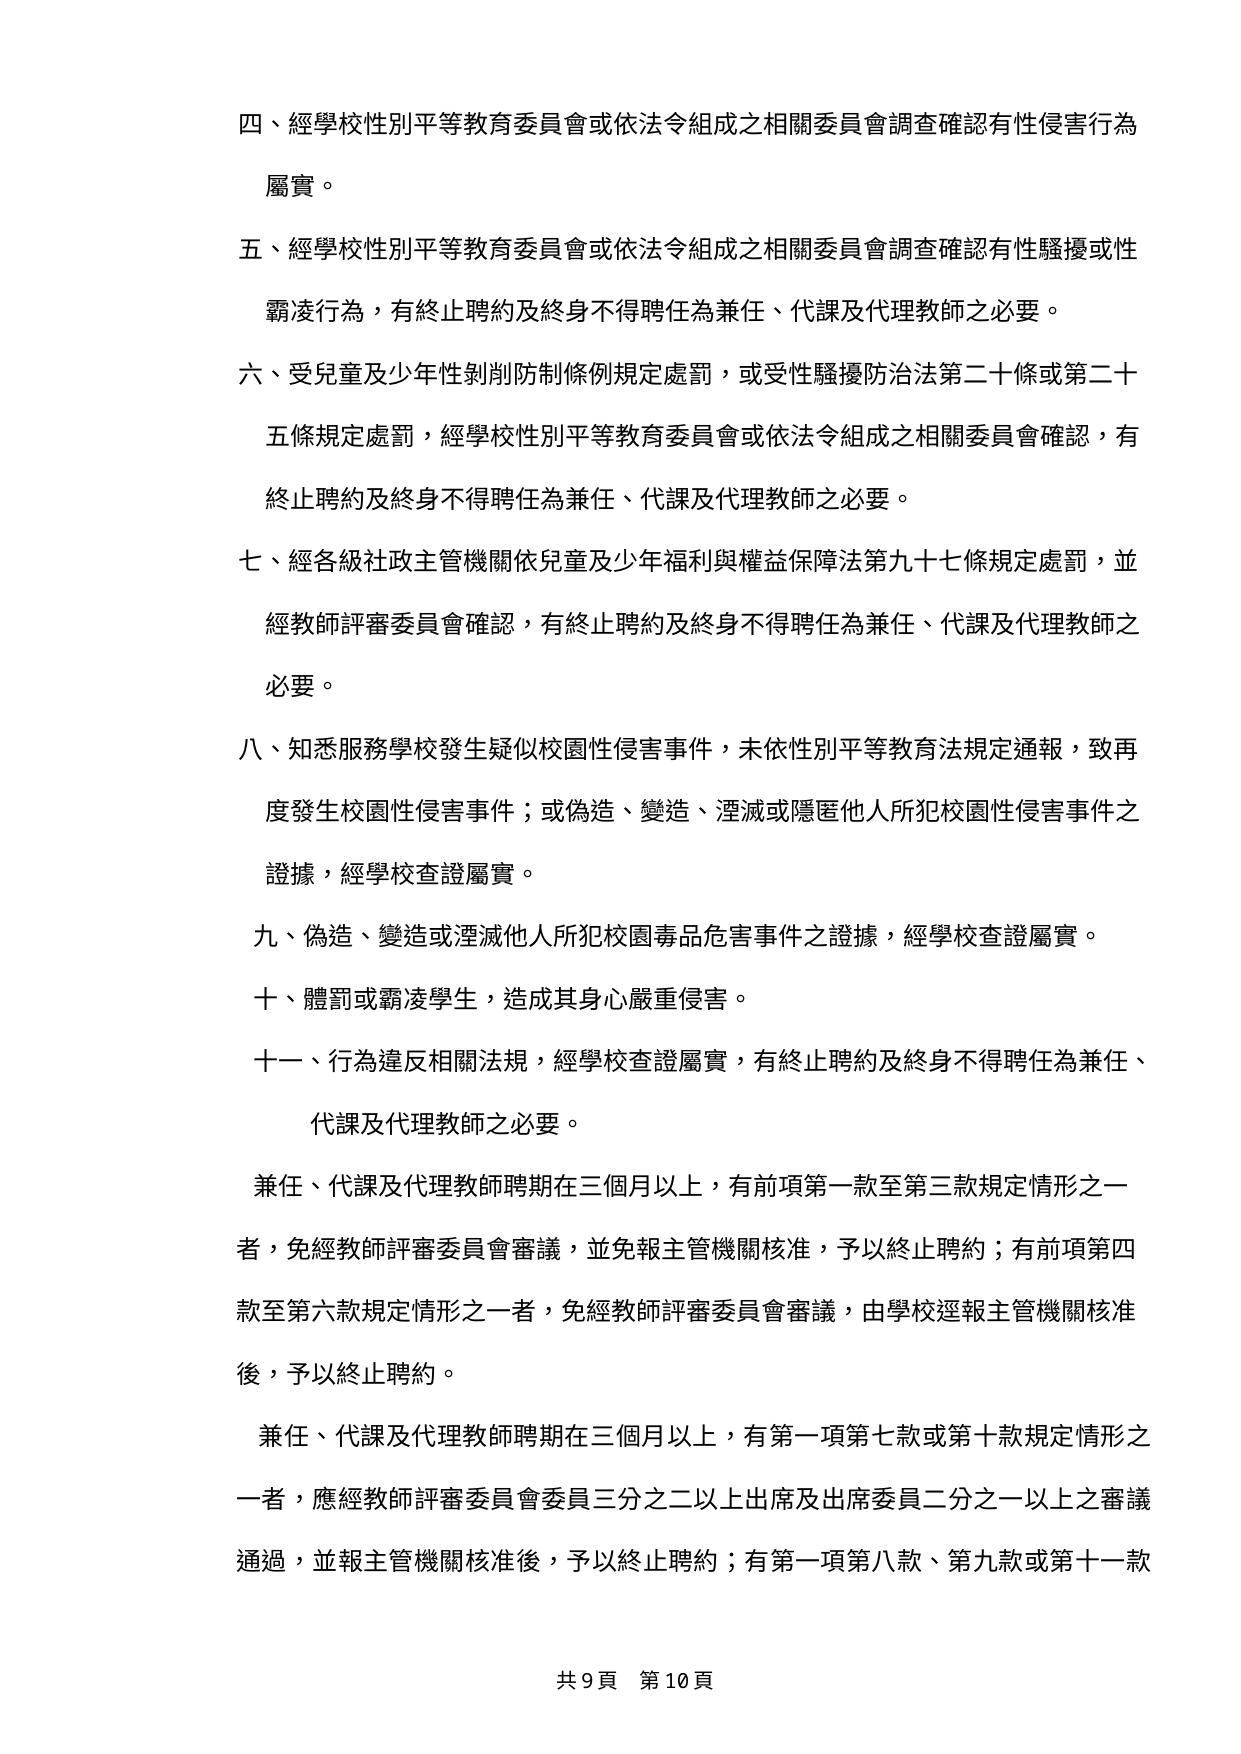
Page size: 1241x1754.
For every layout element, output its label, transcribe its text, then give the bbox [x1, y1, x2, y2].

text 十一、行為違反相關法規，經學校查證屬實，有終止聘約及終身不得聘任為兼任、代課及代理教師之必要。 [118, 1018, 1152, 1143]
text 兼任、代課及代理教師聘期在三個月以上，有第一項第七款或第十款規定情形之一者，應經教師評審委員會委員三分之二以上出席及出席委員二分之一以上之審議通過，並報主管機關核准後，予以終止聘約；有第一項第八款、第九款或第十一款 [118, 1393, 1152, 1581]
text 八、知悉服務學校發生疑似校園性侵害事件，未依性別平等教育法規定通報，致再度發生校園性侵害事件；或偽造、變造、湮滅或隱匿他人所犯校園性侵害事件之證據，經學校查證屬實。 [118, 706, 1152, 893]
text 四、經學校性別平等教育委員會或依法令組成之相關委員會調查確認有性侵害行為屬實。 [118, 81, 1152, 206]
text 五、經學校性別平等教育委員會或依法令組成之相關委員會調查確認有性騷擾或性霸凌行為，有終止聘約及終身不得聘任為兼任、代課及代理教師之必要。 [118, 206, 1152, 331]
text 六、受兒童及少年性剝削防制條例規定處罰，或受性騷擾防治法第二十條或第二十五條規定處罰，經學校性別平等教育委員會或依法令組成之相關委員會確認，有終止聘約及終身不得聘任為兼任、代課及代理教師之必要。 [118, 331, 1152, 518]
text 七、經各級社政主管機關依兒童及少年福利與權益保障法第九十七條規定處罰，並經教師評審委員會確認，有終止聘約及終身不得聘任為兼任、代課及代理教師之必要。 [118, 518, 1152, 706]
text 九、偽造、變造或湮滅他人所犯校園毒品危害事件之證據，經學校查證屬實。 [118, 893, 1152, 956]
text 十、體罰或霸凌學生，造成其身心嚴重侵害。 [118, 956, 1152, 1018]
text 兼任、代課及代理教師聘期在三個月以上，有前項第一款至第三款規定情形之一者，免經教師評審委員會審議，並免報主管機關核准，予以終止聘約；有前項第四款至第六款規定情形之一者，免經教師評審委員會審議，由學校逕報主管機關核准後，予以終止聘約。 [118, 1143, 1152, 1393]
